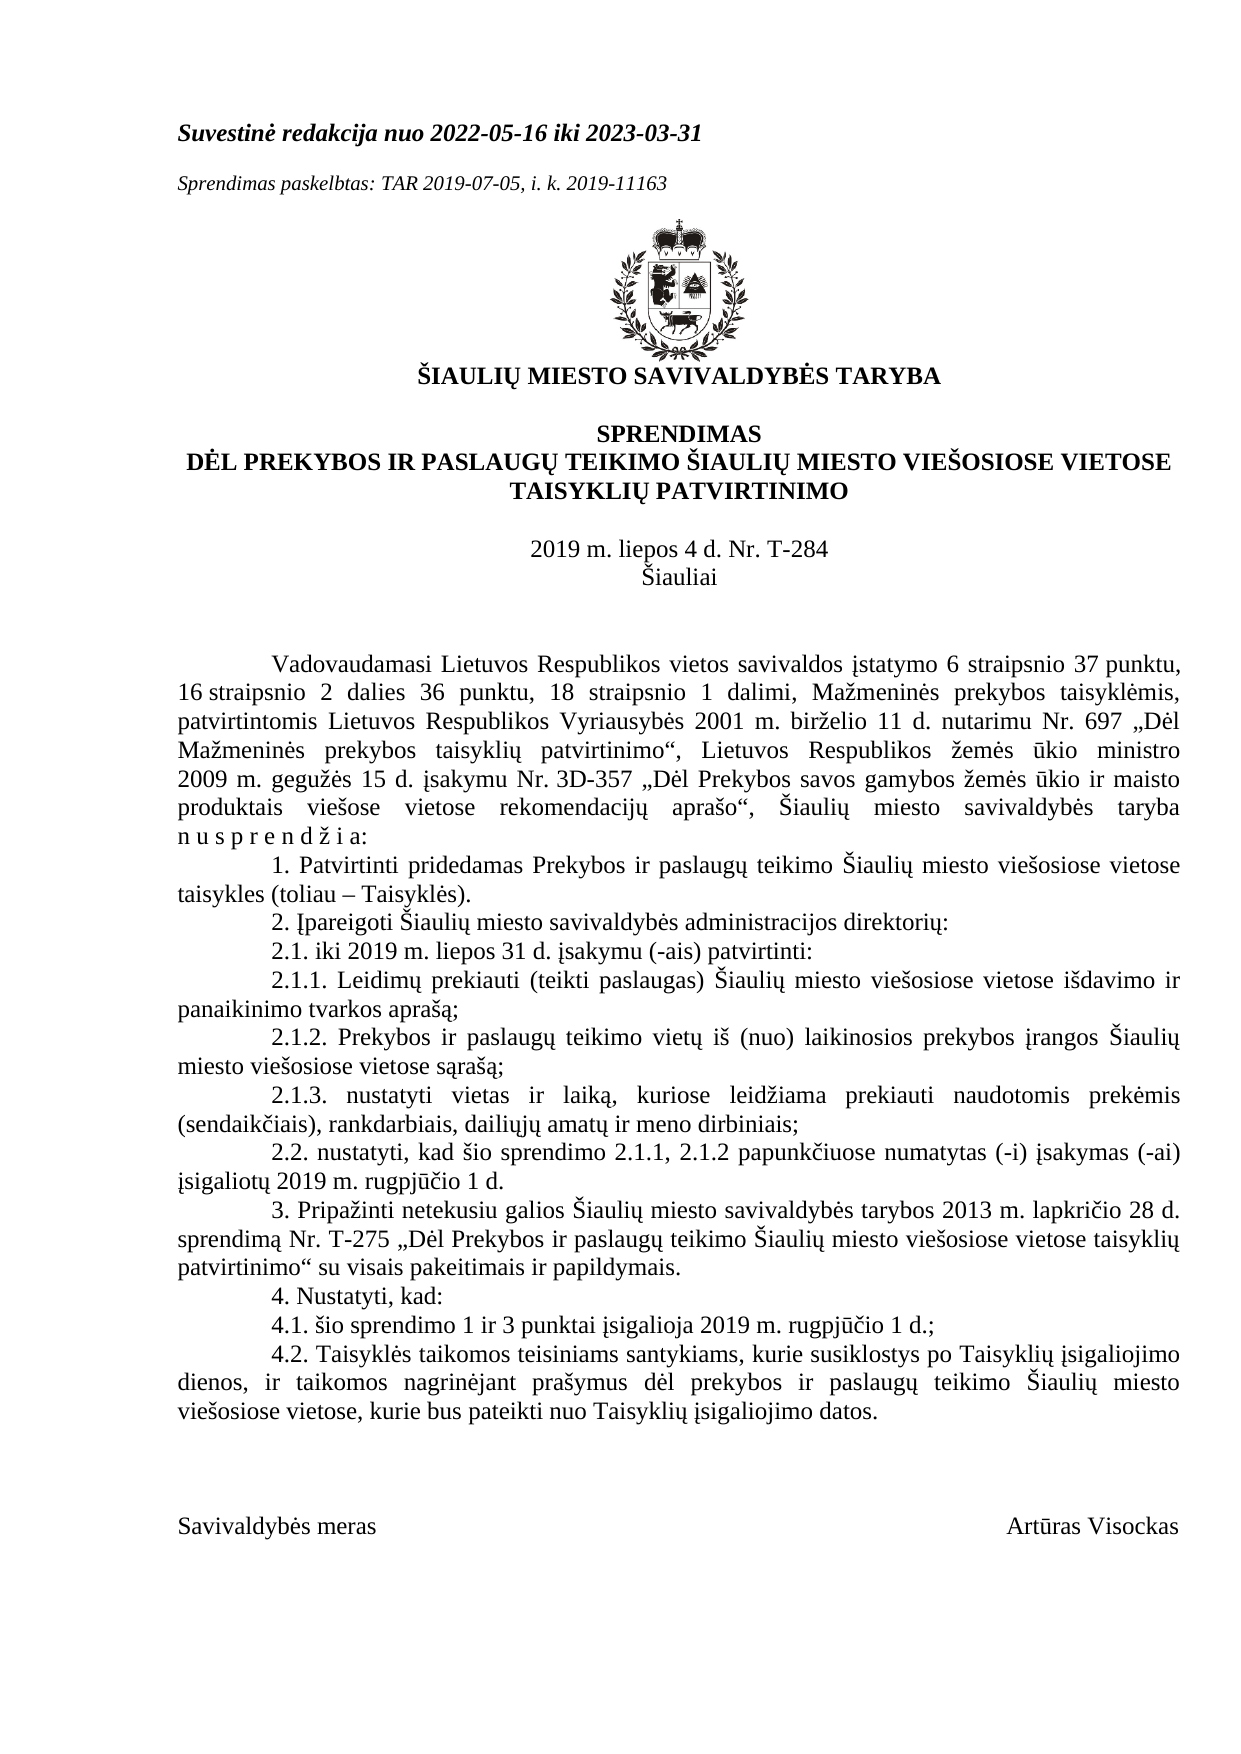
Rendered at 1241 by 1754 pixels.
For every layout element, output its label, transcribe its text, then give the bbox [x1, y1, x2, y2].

text 1. Patvirtinti pridedamas Prekybos ir paslaugų teikimo Šiaulių miesto viešosiose vietose taisykles (toliau – Taisyklės). [177, 850, 1181, 907]
text 2.1. iki 2019 m. liepos 31 d. įsakymu (-ais) patvirtinti: [177, 936, 1181, 965]
text Šiauliai [177, 562, 1181, 591]
text SPRENDIMAS [177, 419, 1181, 447]
text Savivaldybės meras Artūras Visockas [177, 1511, 1181, 1540]
text 2.2. nustatyti, kad šio sprendimo 2.1.1, 2.1.2 papunkčiuose numatytas (-i) įsakymas (-ai) įsigaliotų 2019 m. rugpjūčio 1 d. [177, 1137, 1181, 1195]
text Vadovaudamasi Lietuvos Respublikos vietos savivaldos įstatymo 6 straipsnio 37 punktu, 16 straipsnio 2 dalies 36 punktu, 18 straipsnio 1 dalimi, Mažmeninės prekybos taisyklėmis, patvirtintomis Lietuvos Respublikos Vyriausybės 2001 m. birželio 11 d. nutarimu Nr. 697 „Dėl Mažmeninės prekybos taisyklių patvirtinimo“, Lietuvos Respublikos žemės ūkio ministro 2009 m. gegužės 15 d. įsakymu Nr. 3D-357 „Dėl Prekybos savos gamybos žemės ūkio ir maisto produktais viešose vietose rekomendacijų aprašo“, Šiaulių miesto savivaldybės taryba n u s p r e n d ž i a: [177, 649, 1181, 850]
text 2019 m. liepos 4 d. Nr. T-284 [177, 534, 1181, 562]
text 2.1.1. Leidimų prekiauti (teikti paslaugas) Šiaulių miesto viešosiose vietose išdavimo ir panaikinimo tvarkos aprašą; [177, 965, 1181, 1022]
text 3. Pripažinti netekusiu galios Šiaulių miesto savivaldybės tarybos 2013 m. lapkričio 28 d. sprendimą Nr. T-275 „Dėl Prekybos ir paslaugų teikimo Šiaulių miesto viešosiose vietose taisyklių patvirtinimo“ su visais pakeitimais ir papildymais. [177, 1195, 1181, 1281]
text 4.2. Taisyklės taikomos teisiniams santykiams, kurie susiklostys po Taisyklių įsigaliojimo dienos, ir taikomos nagrinėjant prašymus dėl prekybos ir paslaugų teikimo Šiaulių miesto viešosiose vietose, kurie bus pateikti nuo Taisyklių įsigaliojimo datos. [177, 1339, 1181, 1425]
text 4.1. šio sprendimo 1 ir 3 punktai įsigalioja 2019 m. rugpjūčio 1 d.; [177, 1310, 1181, 1339]
text Suvestinė redakcija nuo 2022-05-16 iki 2023-03-31 [177, 118, 1181, 147]
text 4. Nustatyti, kad: [177, 1281, 1181, 1310]
text 2.1.3. nustatyti vietas ir laiką, kuriose leidžiama prekiauti naudotomis prekėmis (sendaikčiais), rankdarbiais, dailiųjų amatų ir meno dirbiniais; [177, 1080, 1181, 1137]
text 2. Įpareigoti Šiaulių miesto savivaldybės administracijos direktorių: [177, 907, 1181, 936]
text DĖL PREKYBOS IR PASLAUGŲ TEIKIMO ŠIAULIŲ MIESTO VIEŠOSIOSE VIETOSE TAISYKLIŲ PATVIRTINIMO [177, 447, 1181, 505]
text Sprendimas paskelbtas: TAR 2019-07-05, i. k. 2019-11163 [177, 171, 1181, 195]
text ŠIAULIŲ MIESTO SAVIVALDYBĖS TARYBA [177, 361, 1181, 390]
text 2.1.2. Prekybos ir paslaugų teikimo vietų iš (nuo) laikinosios prekybos įrangos Šiaulių miesto viešosiose vietose sąrašą; [177, 1022, 1181, 1080]
